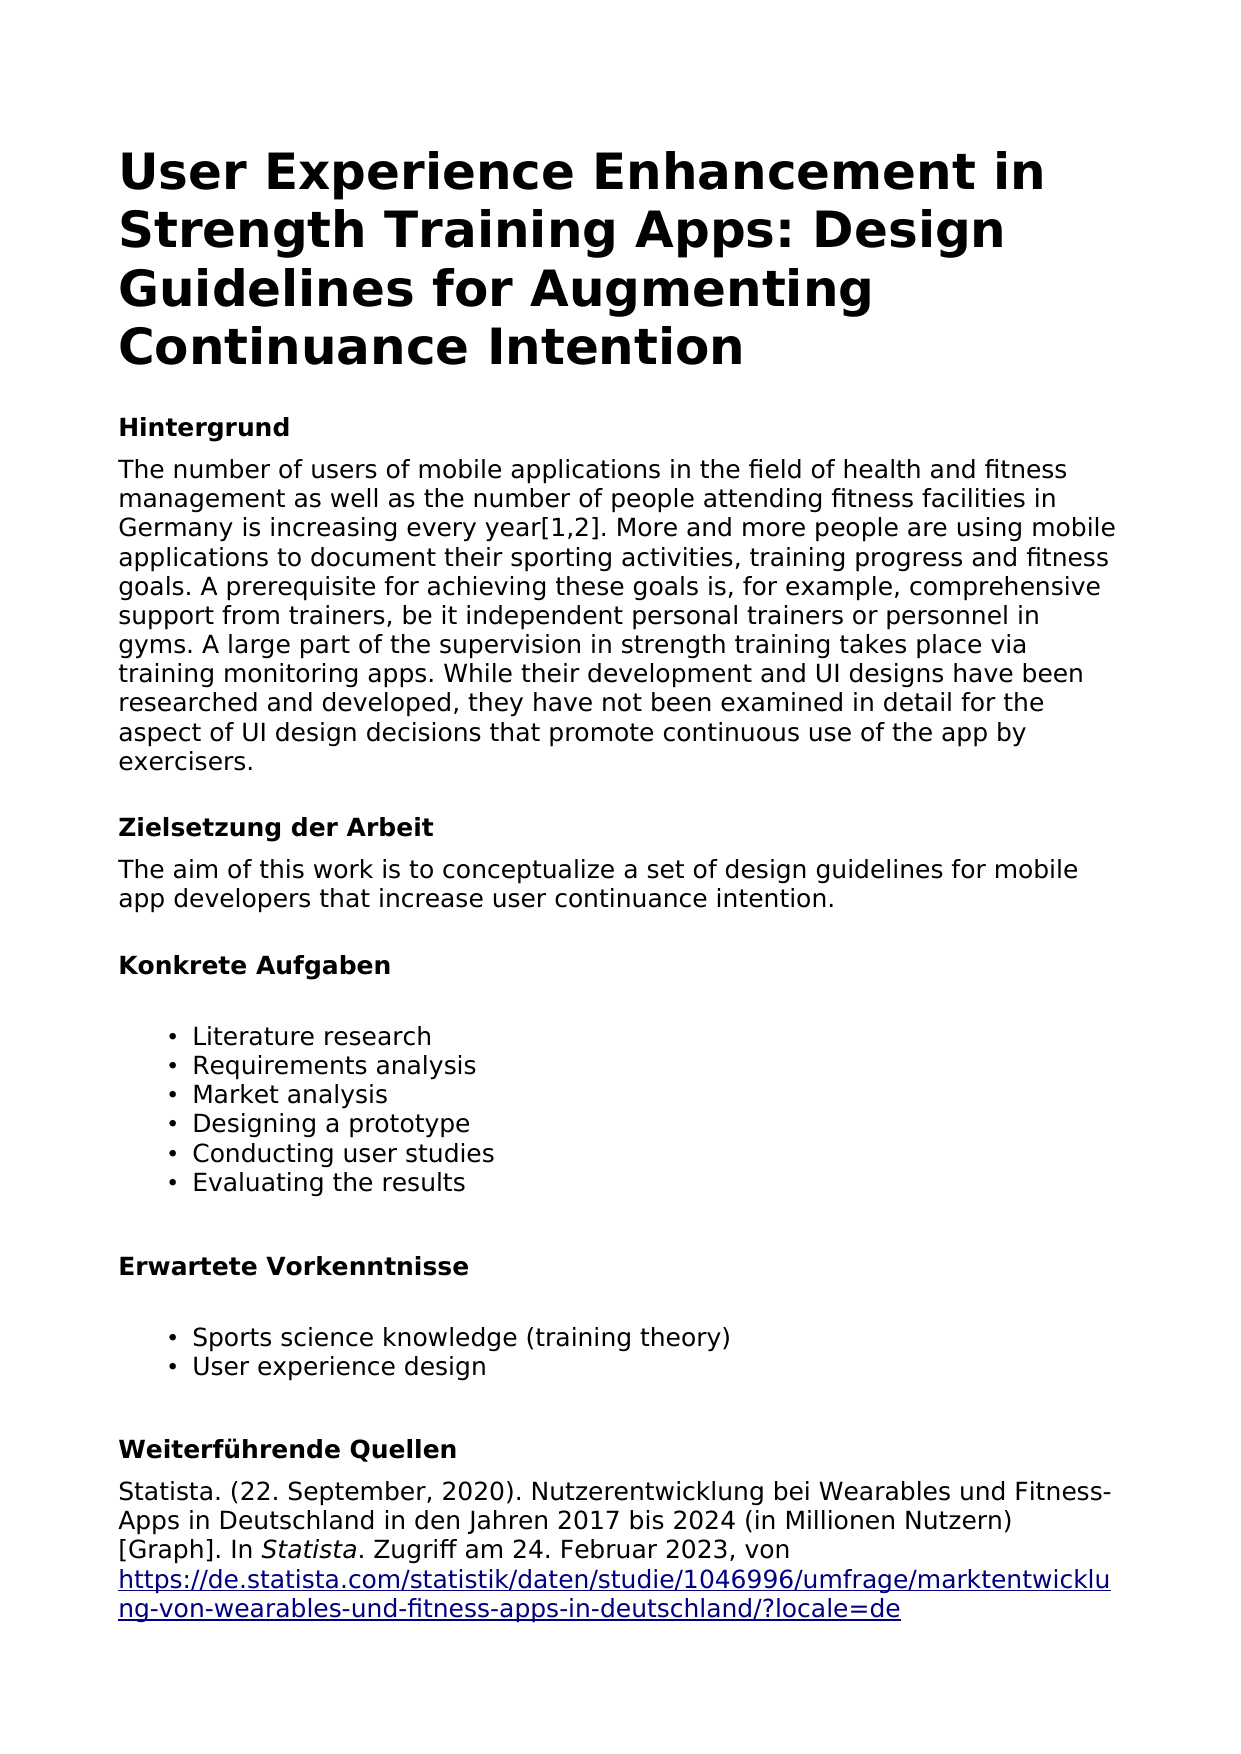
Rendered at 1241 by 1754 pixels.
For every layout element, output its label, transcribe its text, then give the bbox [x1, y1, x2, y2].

text The aim of this work is to conceptualize a set of design guidelines for mobile app developers that increase user continuance intention. [118, 855, 1122, 913]
list Designing a prototype [177, 1110, 1122, 1139]
list Literature research [177, 1022, 1122, 1051]
list Evaluating the results [177, 1168, 1122, 1197]
list Requirements analysis [177, 1051, 1122, 1081]
subtitle Konkrete Aufgaben [118, 951, 1122, 980]
subtitle Weiterführende Quellen [118, 1436, 1122, 1465]
list User experience design [177, 1352, 1122, 1381]
text Statista. (22. September, 2020). Nutzerentwicklung bei Wearables und Fitness-Apps in Deutschland in den Jahren 2017 bis 2024 (in Millionen Nutzern) [Graph]. In Statista. Zugriff am 24. Februar 2023, von https://de.statista.com/statistik/daten/studie/1046996/umfrage/marktentwicklung-von-wearables-und-fitness-apps-in-deutschland/?locale=de [118, 1477, 1122, 1623]
subtitle Zielsetzung der Arbeit [118, 813, 1122, 843]
list Sports science knowledge (training theory) [177, 1323, 1122, 1352]
subtitle User Experience Enhancement in Strength Training Apps: Design Guidelines for Augmenting Continuance Intention [118, 143, 1122, 376]
subtitle Erwartete Vorkenntnisse [118, 1252, 1122, 1281]
list Market analysis [177, 1081, 1122, 1110]
subtitle Hintergrund [118, 413, 1122, 443]
text The number of users of mobile applications in the field of health and fitness management as well as the number of people attending fitness facilities in Germany is increasing every year[1,2]. More and more people are using mobile applications to document their sporting activities, training progress and fitness goals. A prerequisite for achieving these goals is, for example, comprehensive support from trainers, be it independent personal trainers or personnel in gyms. A large part of the supervision in strength training takes place via training monitoring apps. While their development and UI designs have been researched and developed, they have not been examined in detail for the aspect of UI design decisions that promote continuous use of the app by exercisers. [118, 455, 1122, 776]
list Conducting user studies [177, 1139, 1122, 1168]
